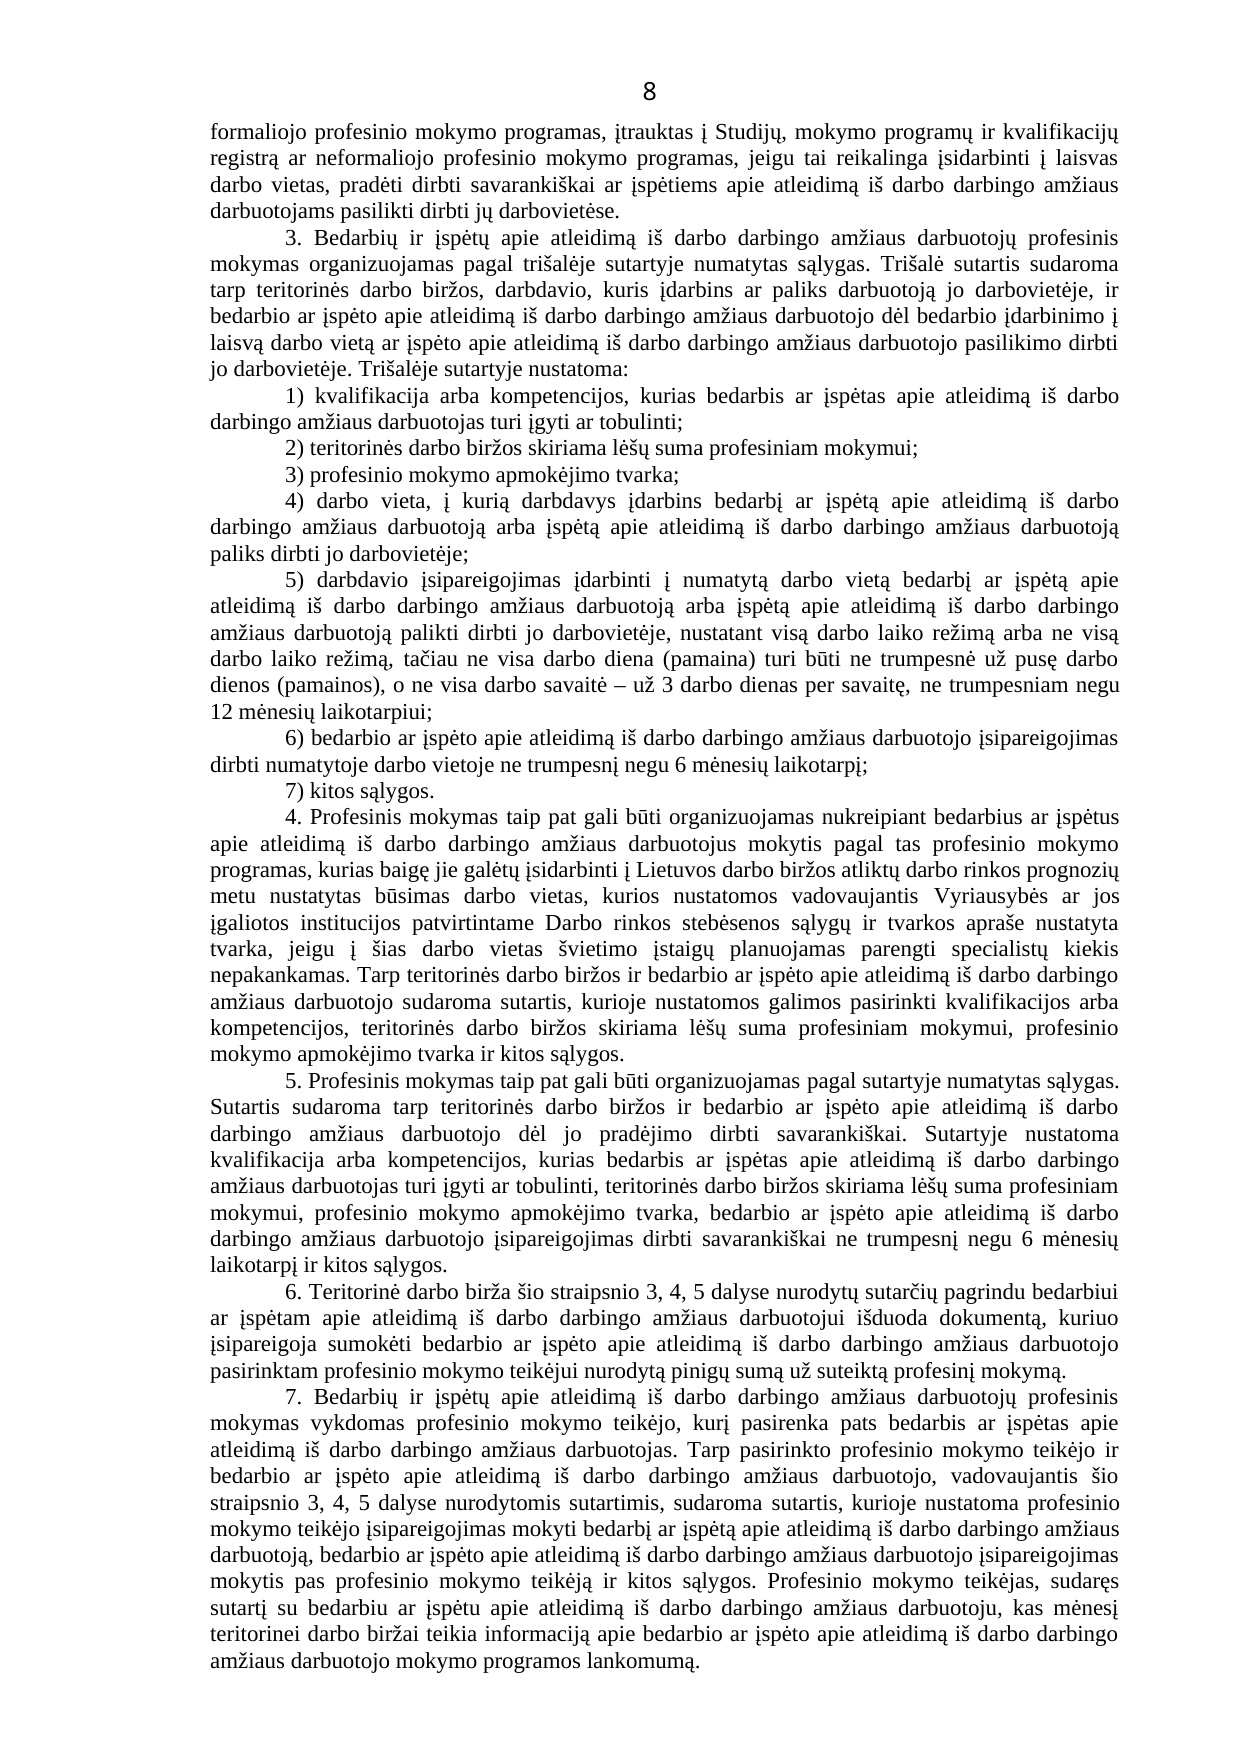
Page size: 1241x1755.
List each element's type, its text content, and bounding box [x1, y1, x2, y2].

text 3. Bedarbių ir įspėtų apie atleidimą iš darbo darbingo amžiaus darbuotojų profesinis mokymas organizuojamas pagal trišalėje sutartyje numatytas sąlygas. Trišalė sutartis sudaroma tarp teritorinės darbo biržos, darbdavio, kuris įdarbins ar paliks darbuotoją jo darbovietėje, ir bedarbio ar įspėto apie atleidimą iš darbo darbingo amžiaus darbuotojo dėl bedarbio įdarbinimo į laisvą darbo vietą ar įspėto apie atleidimą iš darbo darbingo amžiaus darbuotojo pasilikimo dirbti jo darbovietėje. Trišalėje sutartyje nustatoma: [210, 223, 1120, 382]
text 2) teritorinės darbo biržos skiriama lėšų suma profesiniam mokymui; [210, 434, 1120, 461]
text 4. Profesinis mokymas taip pat gali būti organizuojamas nukreipiant bedarbius ar įspėtus apie atleidimą iš darbo darbingo amžiaus darbuotojus mokytis pagal tas profesinio mokymo programas, kurias baigę jie galėtų įsidarbinti į Lietuvos darbo biržos atliktų darbo rinkos prognozių metu nustatytas būsimas darbo vietas, kurios nustatomos vadovaujantis Vyriausybės ar jos įgaliotos institucijos patvirtintame Darbo rinkos stebėsenos sąlygų ir tvarkos apraše nustatyta tvarka, jeigu į šias darbo vietas švietimo įstaigų planuojamas parengti specialistų kiekis nepakankamas. Tarp teritorinės darbo biržos ir bedarbio ar įspėto apie atleidimą iš darbo darbingo amžiaus darbuotojo sudaroma sutartis, kurioje nustatomos galimos pasirinkti kvalifikacijos arba kompetencijos, teritorinės darbo biržos skiriama lėšų suma profesiniam mokymui, profesinio mokymo apmokėjimo tvarka ir kitos sąlygos. [210, 803, 1120, 1067]
text 7) kitos sąlygos. [210, 777, 1120, 803]
text 5. Profesinis mokymas taip pat gali būti organizuojamas pagal sutartyje numatytas sąlygas. Sutartis sudaroma tarp teritorinės darbo biržos ir bedarbio ar įspėto apie atleidimą iš darbo darbingo amžiaus darbuotojo dėl jo pradėjimo dirbti savarankiškai. Sutartyje nustatoma kvalifikacija arba kompetencijos, kurias bedarbis ar įspėtas apie atleidimą iš darbo darbingo amžiaus darbuotojas turi įgyti ar tobulinti, teritorinės darbo biržos skiriama lėšų suma profesiniam mokymui, profesinio mokymo apmokėjimo tvarka, bedarbio ar įspėto apie atleidimą iš darbo darbingo amžiaus darbuotojo įsipareigojimas dirbti savarankiškai ne trumpesnį negu 6 mėnesių laikotarpį ir kitos sąlygos. [210, 1067, 1120, 1278]
text 7. Bedarbių ir įspėtų apie atleidimą iš darbo darbingo amžiaus darbuotojų profesinis mokymas vykdomas profesinio mokymo teikėjo, kurį pasirenka pats bedarbis ar įspėtas apie atleidimą iš darbo darbingo amžiaus darbuotojas. Tarp pasirinkto profesinio mokymo teikėjo ir bedarbio ar įspėto apie atleidimą iš darbo darbingo amžiaus darbuotojo, vadovaujantis šio straipsnio 3, 4, 5 dalyse nurodytomis sutartimis, sudaroma sutartis, kurioje nustatoma profesinio mokymo teikėjo įsipareigojimas mokyti bedarbį ar įspėtą apie atleidimą iš darbo darbingo amžiaus darbuotoją, bedarbio ar įspėto apie atleidimą iš darbo darbingo amžiaus darbuotojo įsipareigojimas mokytis pas profesinio mokymo teikėją ir kitos sąlygos. Profesinio mokymo teikėjas, sudaręs sutartį su bedarbiu ar įspėtu apie atleidimą iš darbo darbingo amžiaus darbuotoju, kas mėnesį teritorinei darbo biržai teikia informaciją apie bedarbio ar įspėto apie atleidimą iš darbo darbingo amžiaus darbuotojo mokymo programos lankomumą. [210, 1383, 1120, 1673]
text 3) profesinio mokymo apmokėjimo tvarka; [210, 461, 1120, 487]
text formaliojo profesinio mokymo programas, įtrauktas į Studijų, mokymo programų ir kvalifikacijų registrą ar neformaliojo profesinio mokymo programas, jeigu tai reikalinga įsidarbinti į laisvas darbo vietas, pradėti dirbti savarankiškai ar įspėtiems apie atleidimą iš darbo darbingo amžiaus darbuotojams pasilikti dirbti jų darbovietėse. [210, 118, 1120, 223]
text 4) darbo vieta, į kurią darbdavys įdarbins bedarbį ar įspėtą apie atleidimą iš darbo darbingo amžiaus darbuotoją arba įspėtą apie atleidimą iš darbo darbingo amžiaus darbuotoją paliks dirbti jo darbovietėje; [210, 487, 1120, 566]
text 5) darbdavio įsipareigojimas įdarbinti į numatytą darbo vietą bedarbį ar įspėtą apie atleidimą iš darbo darbingo amžiaus darbuotoją arba įspėtą apie atleidimą iš darbo darbingo amžiaus darbuotoją palikti dirbti jo darbovietėje, nustatant visą darbo laiko režimą arba ne visą darbo laiko režimą, tačiau ne visa darbo diena (pamaina) turi būti ne trumpesnė už pusę darbo dienos (pamainos), o ne visa darbo savaitė – už 3 darbo dienas per savaitę, ne trumpesniam negu 12 mėnesių laikotarpiui; [210, 566, 1120, 724]
text 6) bedarbio ar įspėto apie atleidimą iš darbo darbingo amžiaus darbuotojo įsipareigojimas dirbti numatytoje darbo vietoje ne trumpesnį negu 6 mėnesių laikotarpį; [210, 724, 1120, 777]
text 6. Teritorinė darbo birža šio straipsnio 3, 4, 5 dalyse nurodytų sutarčių pagrindu bedarbiui ar įspėtam apie atleidimą iš darbo darbingo amžiaus darbuotojui išduoda dokumentą, kuriuo įsipareigoja sumokėti bedarbio ar įspėto apie atleidimą iš darbo darbingo amžiaus darbuotojo pasirinktam profesinio mokymo teikėjui nurodytą pinigų sumą už suteiktą profesinį mokymą. [210, 1278, 1120, 1383]
text 1) kvalifikacija arba kompetencijos, kurias bedarbis ar įspėtas apie atleidimą iš darbo darbingo amžiaus darbuotojas turi įgyti ar tobulinti; [210, 382, 1120, 434]
